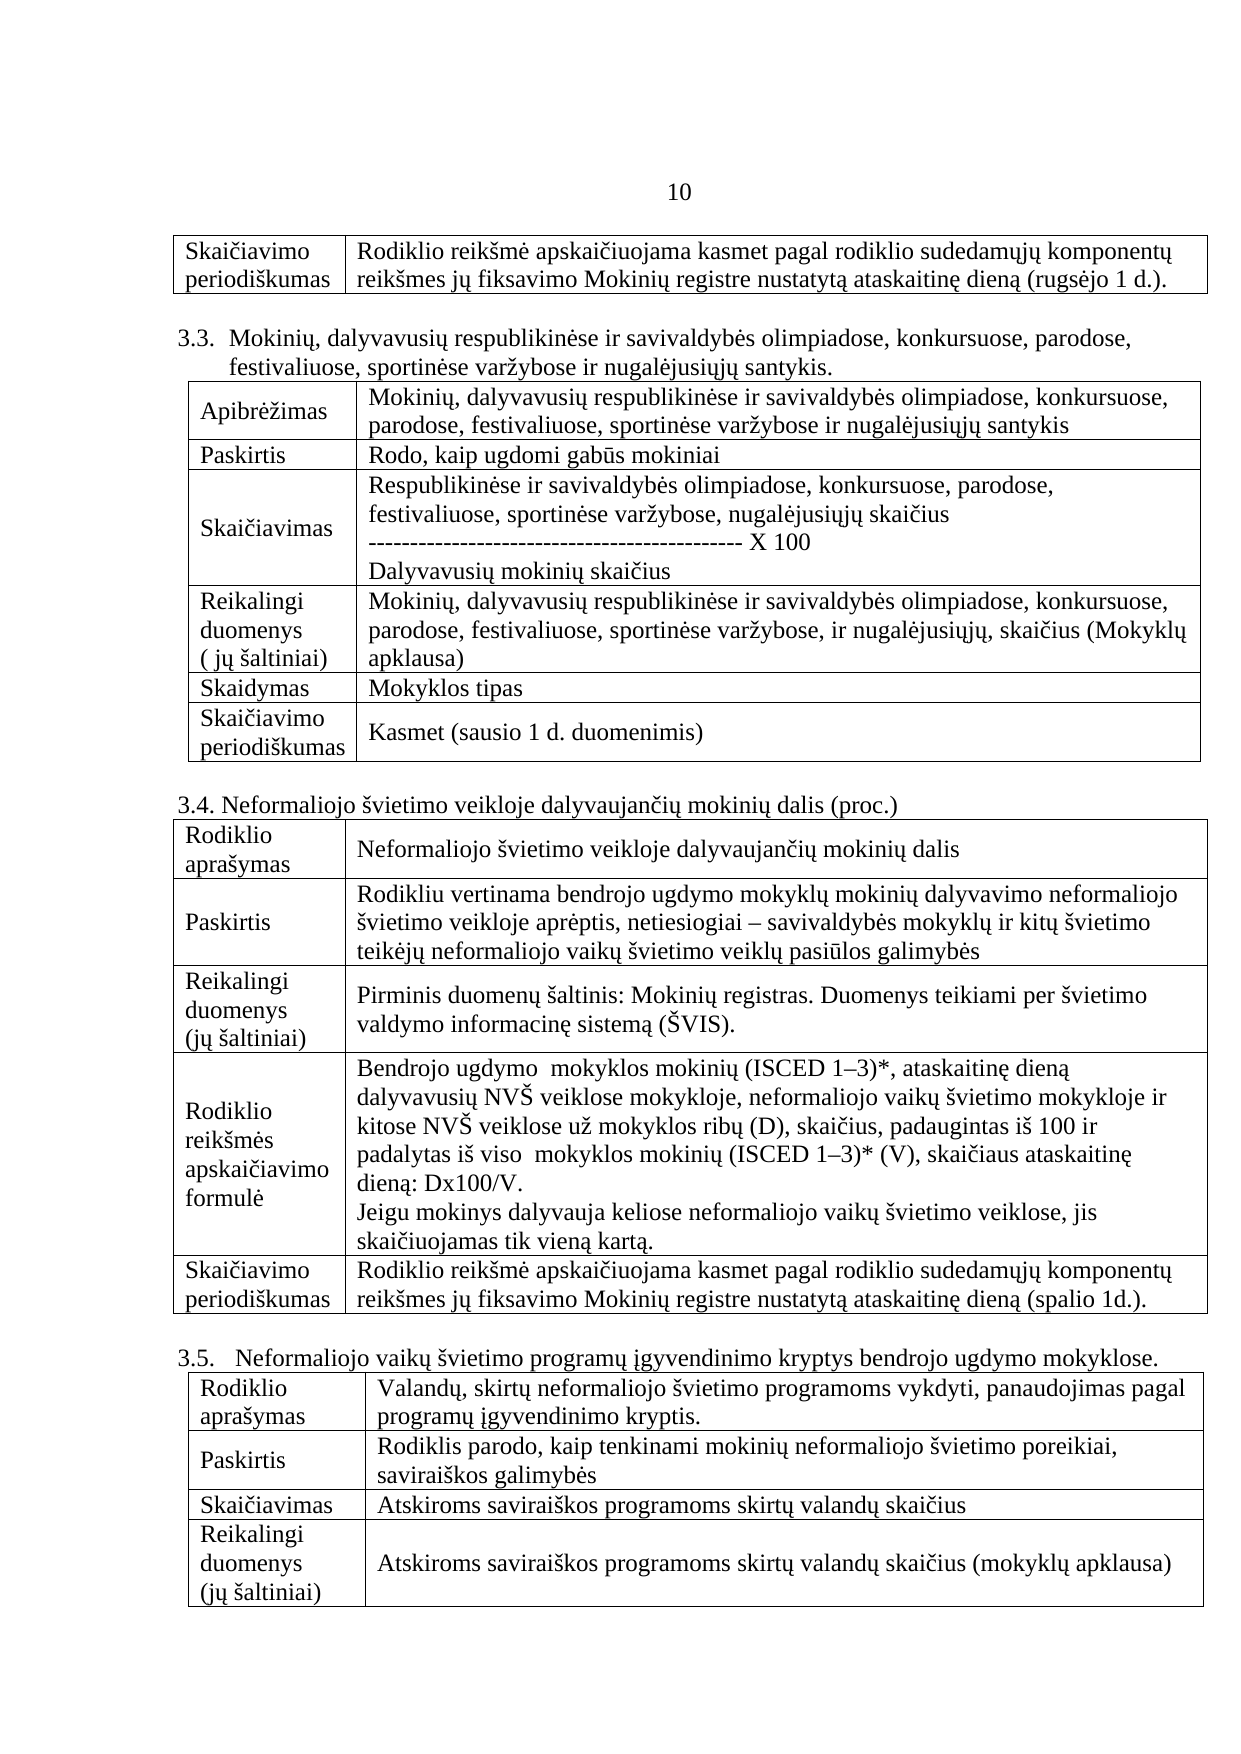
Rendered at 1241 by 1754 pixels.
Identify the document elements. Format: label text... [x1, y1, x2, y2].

table_cell Skaičiavimo periodiškumas [174, 1256, 345, 1313]
table_cell Rodiklio reikšmė apskaičiuojama kasmet pagal rodiklio sudedamųjų komponentų reikšmes jų fiksavimo Mokinių registre nustatytą ataskaitinę dieną (spalio 1d.). [346, 1256, 1207, 1313]
table_header Rodiklio aprašymas [189, 1373, 365, 1430]
table_cell Mokyklos tipas [357, 673, 1200, 702]
table_header Apibrėžimas [189, 382, 356, 439]
table_cell Rodiklio reikšmė apskaičiuojama kasmet pagal rodiklio sudedamųjų komponentų reikšmes jų fiksavimo Mokinių registre nustatytą ataskaitinę dieną (rugsėjo 1 d.). [346, 236, 1207, 293]
table_cell Reikalingi duomenys (jų šaltiniai) [189, 1520, 365, 1606]
table_cell Respublikinėse ir savivaldybės olimpiadose, konkursuose, parodose, festivaliuose, sportinėse varžybose, nugalėjusiųjų skaičius --------------------------------------------- X 100 Dalyvavusių mokinių skaičius [357, 470, 1200, 585]
table_cell Paskirtis [189, 1431, 365, 1489]
table_cell Rodo, kaip ugdomi gabūs mokiniai [357, 440, 1200, 469]
table_cell Paskirtis [174, 879, 345, 965]
text 3.4. Neformaliojo švietimo veikloje dalyvaujančių mokinių dalis (proc.) [177, 790, 1181, 819]
table_cell Rodiklis parodo, kaip tenkinami mokinių neformaliojo švietimo poreikiai, saviraiškos galimybės [366, 1431, 1203, 1489]
table_cell Bendrojo ugdymo mokyklos mokinių (ISCED 1–3)*, ataskaitinę dieną dalyvavusių NVŠ veiklose mokykloje, neformaliojo vaikų švietimo mokykloje ir kitose NVŠ veiklose už mokyklos ribų (D), skaičius, padaugintas iš 100 ir padalytas iš viso mokyklos mokinių (ISCED 1–3)* (V), skaičiaus ataskaitinę dieną: Dx100/V. Jeigu mokinys dalyvauja keliose neformaliojo vaikų švietimo veiklose, jis skaičiuojamas tik vieną kartą. [346, 1053, 1207, 1254]
table_cell Pirminis duomenų šaltinis: Mokinių registras. Duomenys teikiami per švietimo valdymo informacinę sistemą (ŠVIS). [346, 966, 1207, 1052]
table_cell Skaidymas [189, 673, 356, 702]
table_header Mokinių, dalyvavusių respublikinėse ir savivaldybės olimpiadose, konkursuose, parodose, festivaliuose, sportinėse varžybose ir nugalėjusiųjų santykis [357, 382, 1200, 439]
table_header Rodiklio aprašymas [174, 820, 345, 878]
table_cell Mokinių, dalyvavusių respublikinėse ir savivaldybės olimpiadose, konkursuose, parodose, festivaliuose, sportinėse varžybose, ir nugalėjusiųjų, skaičius (Mokyklų apklausa) [357, 586, 1200, 672]
table_cell Skaičiavimo periodiškumas [174, 236, 345, 293]
table_cell Skaičiavimas [189, 1490, 365, 1518]
text 3.3. Mokinių, dalyvavusių respublikinėse ir savivaldybės olimpiadose, konkursuose, parodose, festivaliuose, sportinėse varžybose ir nugalėjusiųjų santykis. [177, 323, 1181, 381]
table_cell Kasmet (sausio 1 d. duomenimis) [357, 703, 1200, 761]
table_cell Rodiklio reikšmės apskaičiavimo formulė [174, 1053, 345, 1254]
table_header Valandų, skirtų neformaliojo švietimo programoms vykdyti, panaudojimas pagal programų įgyvendinimo kryptis. [366, 1373, 1203, 1430]
table_cell Atskiroms saviraiškos programoms skirtų valandų skaičius [366, 1490, 1203, 1518]
text 3.5. Neformaliojo vaikų švietimo programų įgyvendinimo kryptys bendrojo ugdymo mokyklose. [177, 1343, 1181, 1372]
table_cell Reikalingi duomenys ( jų šaltiniai) [189, 586, 356, 672]
table_cell Paskirtis [189, 440, 356, 469]
table_cell Reikalingi duomenys (jų šaltiniai) [174, 966, 345, 1052]
table_header Neformaliojo švietimo veikloje dalyvaujančių mokinių dalis [346, 820, 1207, 878]
table_cell Rodikliu vertinama bendrojo ugdymo mokyklų mokinių dalyvavimo neformaliojo švietimo veikloje aprėptis, netiesiogiai – savivaldybės mokyklų ir kitų švietimo teikėjų neformaliojo vaikų švietimo veiklų pasiūlos galimybės [346, 879, 1207, 965]
table_cell Skaičiavimo periodiškumas [189, 703, 356, 761]
table_cell Skaičiavimas [189, 470, 356, 585]
table_cell Atskiroms saviraiškos programoms skirtų valandų skaičius (mokyklų apklausa) [366, 1520, 1203, 1606]
